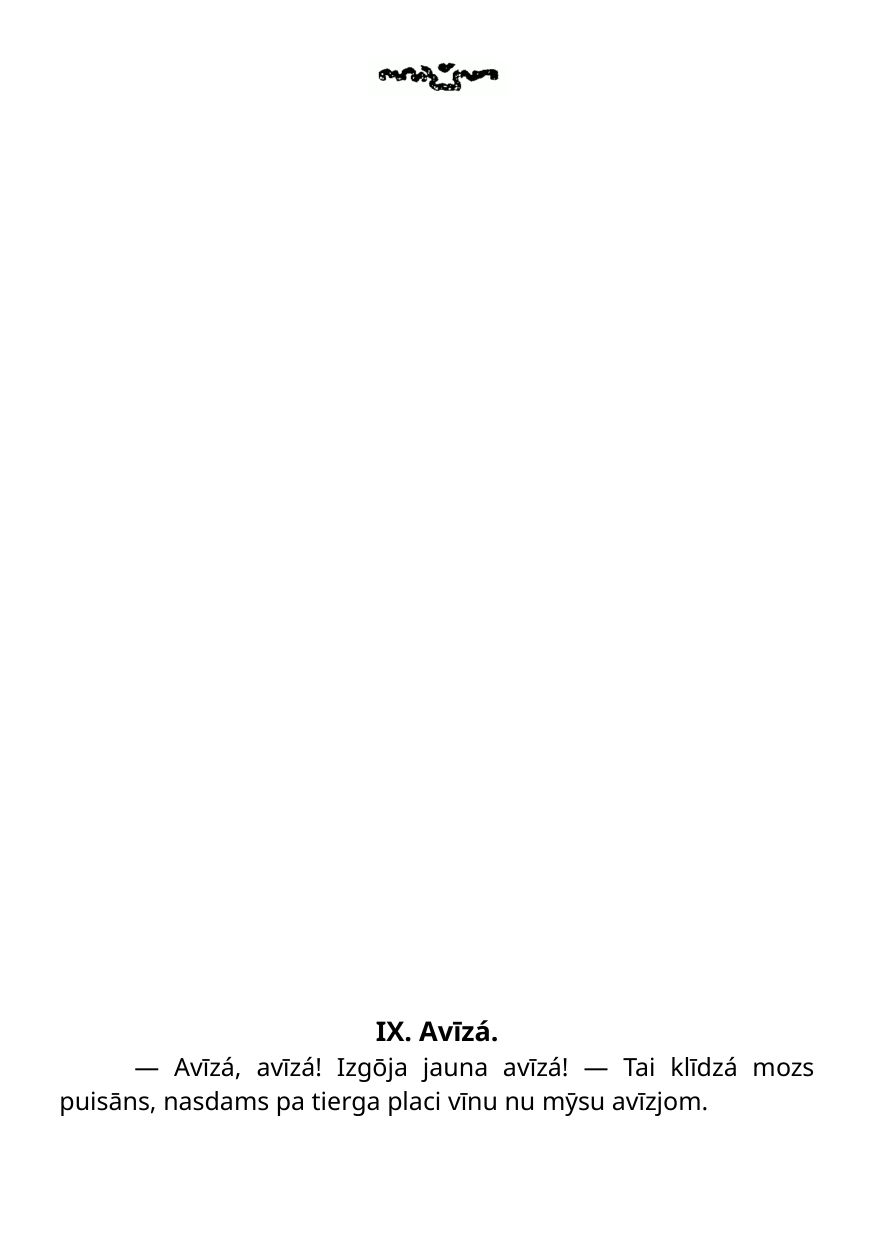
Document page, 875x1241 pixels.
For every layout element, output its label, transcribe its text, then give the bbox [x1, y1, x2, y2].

text — Avīzá, avīzá! Izgōja jauna avīzá! — Tai klīdzá mozs puisāns, nasdams pa tierga placi vīnu nu mȳsu avīzjom. [59, 1050, 815, 1118]
picture [368, 59, 506, 96]
text IX. Avīzá. [59, 1013, 815, 1050]
